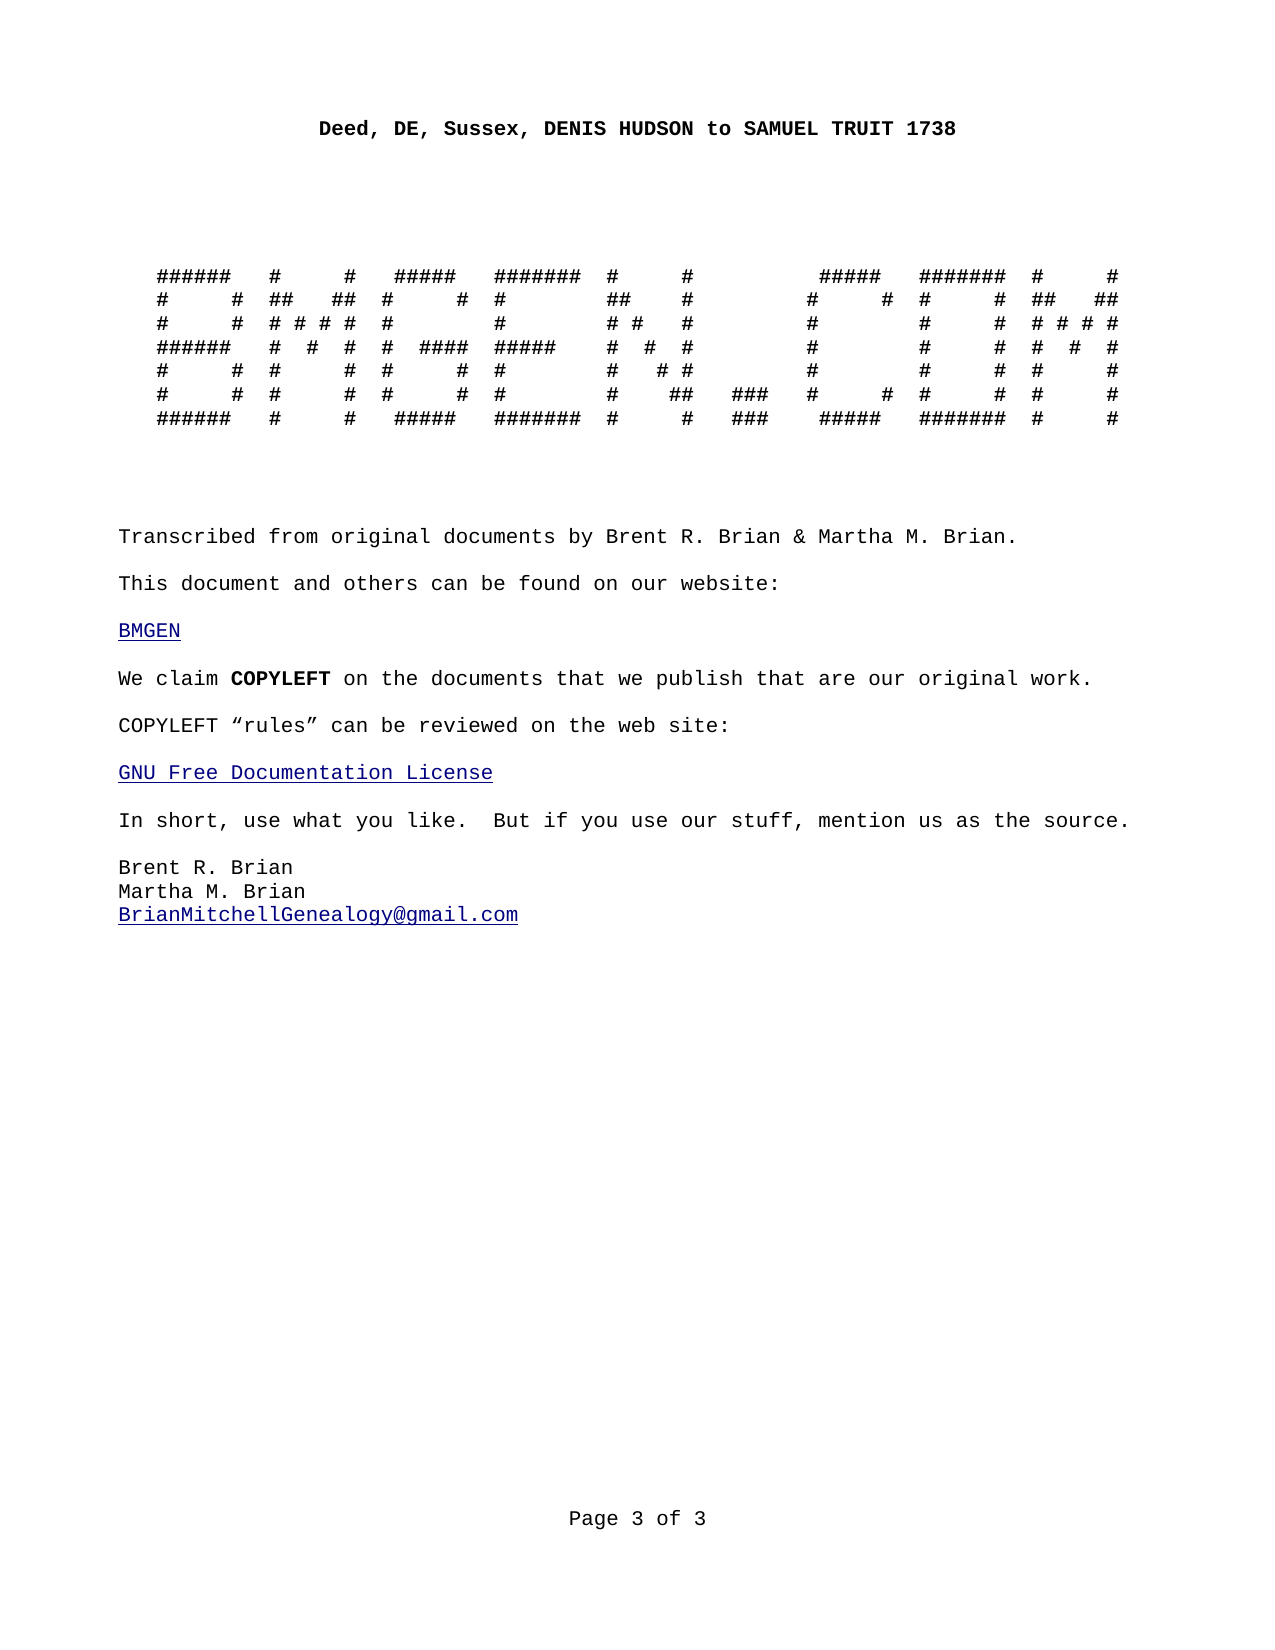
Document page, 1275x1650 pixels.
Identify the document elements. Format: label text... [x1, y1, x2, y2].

text Martha M. Brian [118, 881, 1157, 904]
text Transcribed from original documents by Brent R. Brian & Martha M. Brian. [118, 526, 1157, 549]
text COPYLEFT “rules” can be reviewed on the web site: [118, 715, 1157, 739]
text ###### # # # # #### ##### # # # # # # # # # [118, 337, 1157, 360]
text # # # # # # # # # # # # # # # # # # [118, 313, 1157, 337]
text # # # # # # # # # # # # # # # [118, 360, 1157, 384]
text GNU Free Documentation License [118, 762, 1157, 786]
text We claim COPYLEFT on the documents that we publish that are our original work. [118, 668, 1157, 691]
text BrianMitchellGenealogy@gmail.com [118, 904, 1157, 928]
text Brent R. Brian [118, 857, 1157, 881]
text In short, use what you like. But if you use our stuff, mention us as the source. [118, 810, 1157, 833]
text This document and others can be found on our website: [118, 573, 1157, 597]
text ###### # # ##### ####### # # ##### ####### # # [118, 266, 1157, 289]
text BMGEN [118, 621, 1157, 644]
text ###### # # ##### ####### # # ### ##### ####### # # [118, 408, 1157, 431]
text # # # # # # # # ## ### # # # # # # [118, 384, 1157, 408]
text # # ## ## # # # ## # # # # # ## ## [118, 289, 1157, 313]
